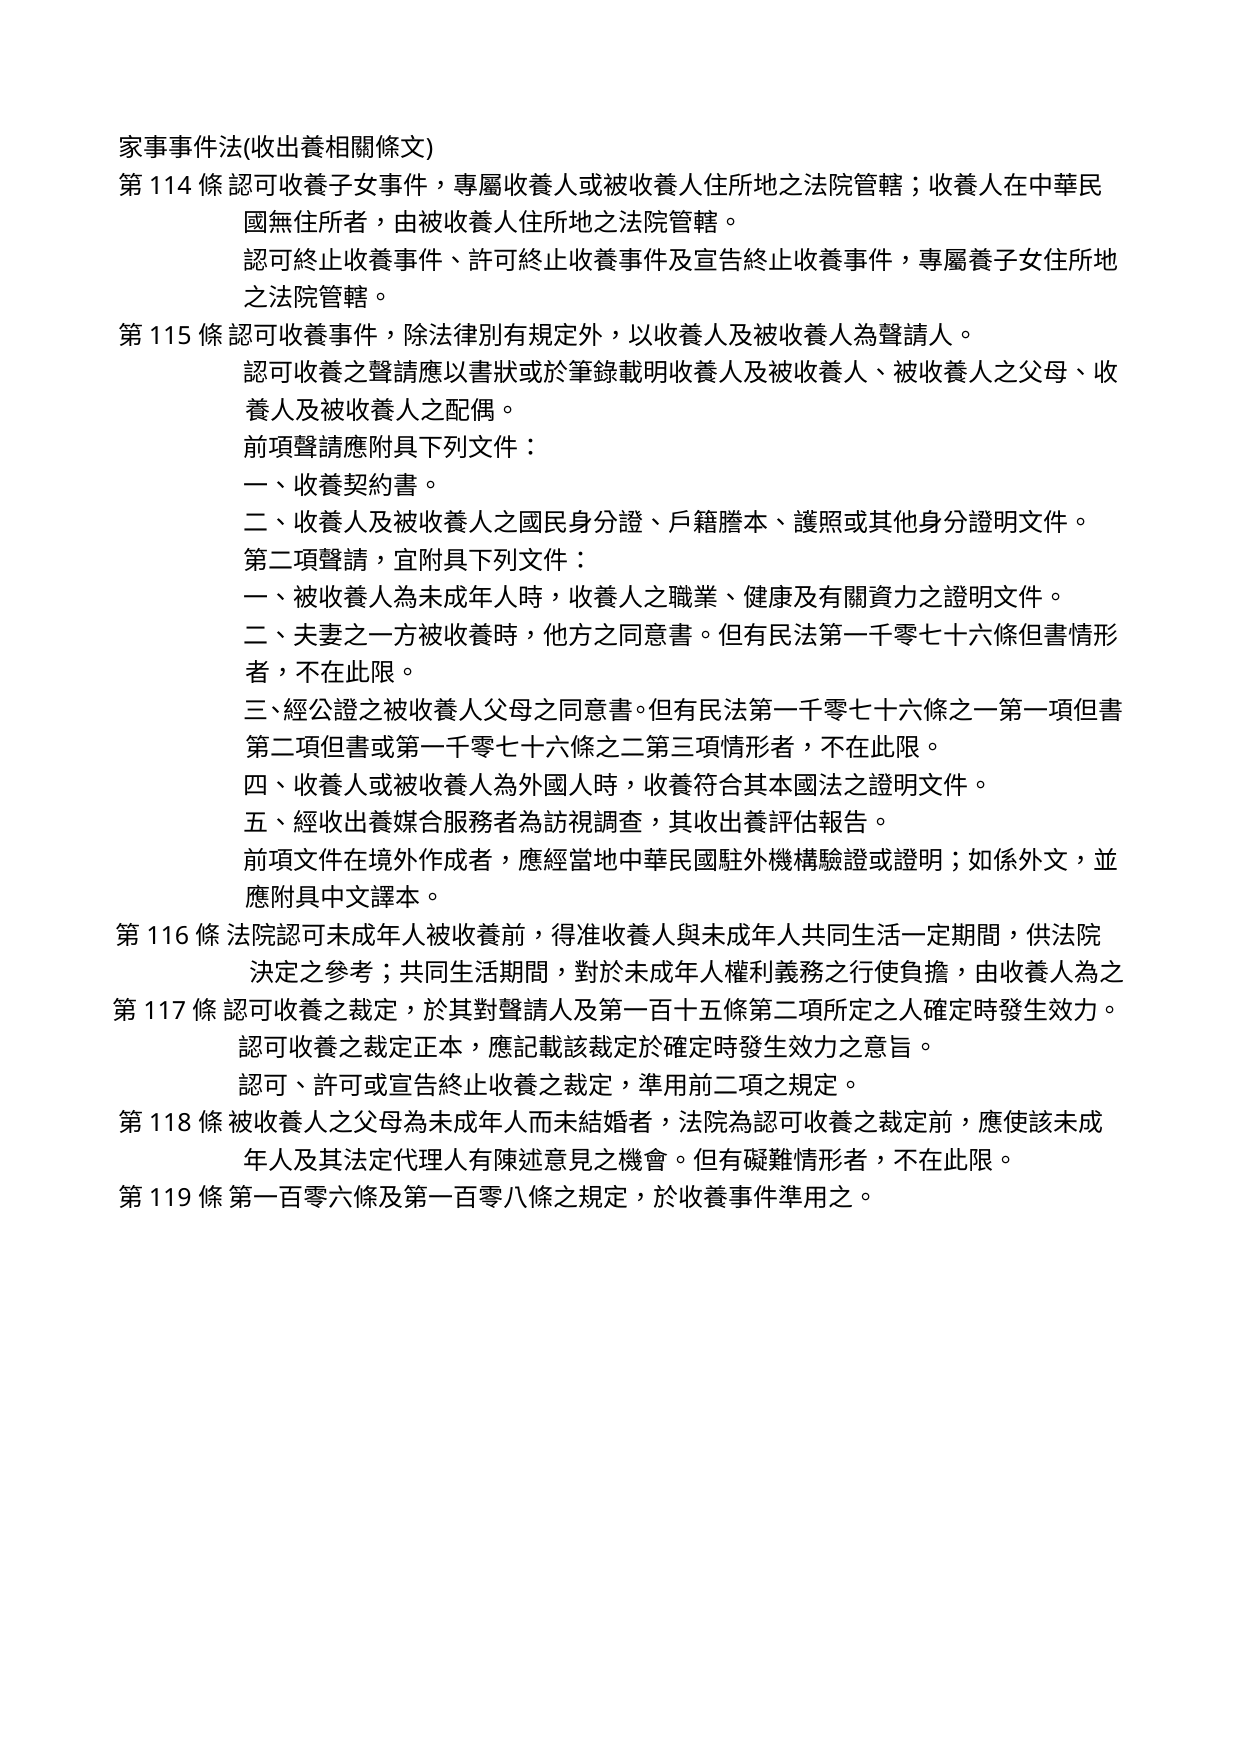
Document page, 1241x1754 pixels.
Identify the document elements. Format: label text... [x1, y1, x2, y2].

text 四、收養人或被收養人為外國人時，收養符合其本國法之證明文件。 [244, 764, 1122, 802]
text 認可終止收養事件、許可終止收養事件及宣告終止收養事件，專屬養子女住所地之法院管轄。 [243, 239, 1122, 314]
text 二、收養人及被收養人之國民身分證、戶籍謄本、護照或其他身分證明文件。 [244, 502, 1122, 539]
text 一、被收養人為未成年人時，收養人之職業、健康及有關資力之證明文件。 [244, 577, 1122, 614]
text 第二項聲請，宜附具下列文件： [244, 539, 1122, 577]
text 認可收養之裁定正本，應記載該裁定於確定時發生效力之意旨。 [117, 1027, 1122, 1064]
text 認可收養之聲請應以書狀或於筆錄載明收養人及被收養人、被收養人之父母、收養人及被收養人之配偶。 [244, 352, 1122, 427]
text 五、經收出養媒合服務者為訪視調查，其收出養評估報告。 [244, 802, 1122, 839]
text 第 116 條 法院認可未成年人被收養前，得准收養人與未成年人共同生活一定期間，供法院決定之參考；共同生活期間，對於未成年人權利義務之行使負擔，由收養人為之。 [116, 914, 1122, 989]
text 第 118 條 被收養人之父母為未成年人而未結婚者，法院為認可收養之裁定前，應使該未成年人及其法定代理人有陳述意見之機會。但有礙難情形者，不在此限。 [118, 1102, 1122, 1177]
text 二、夫妻之一方被收養時，他方之同意書。但有民法第一千零七十六條但書情形者，不在此限。 [244, 614, 1122, 689]
text 三、經公證之被收養人父母之同意書。但有民法第一千零七十六條之一第一項但書、第二項但書或第一千零七十六條之二第三項情形者，不在此限。 [244, 689, 1122, 764]
text 一、收養契約書。 [244, 464, 1122, 502]
text 第 114 條 認可收養子女事件，專屬收養人或被收養人住所地之法院管轄；收養人在中華民國無住所者，由被收養人住所地之法院管轄。 [118, 164, 1122, 239]
text 認可、許可或宣告終止收養之裁定，準用前二項之規定。 [117, 1064, 1122, 1102]
text 前項聲請應附具下列文件： [244, 427, 1122, 464]
text 第 117 條 認可收養之裁定，於其對聲請人及第一百十五條第二項所定之人確定時發生效力。 [112, 989, 1122, 1027]
text 第 115 條 認可收養事件，除法律別有規定外，以收養人及被收養人為聲請人。 [118, 314, 1122, 352]
text 第 119 條 第一百零六條及第一百零八條之規定，於收養事件準用之。 [118, 1177, 1122, 1214]
text 家事事件法(收出養相關條文) [118, 127, 1122, 164]
text 前項文件在境外作成者，應經當地中華民國駐外機構驗證或證明；如係外文，並應附具中文譯本。 [244, 839, 1122, 914]
